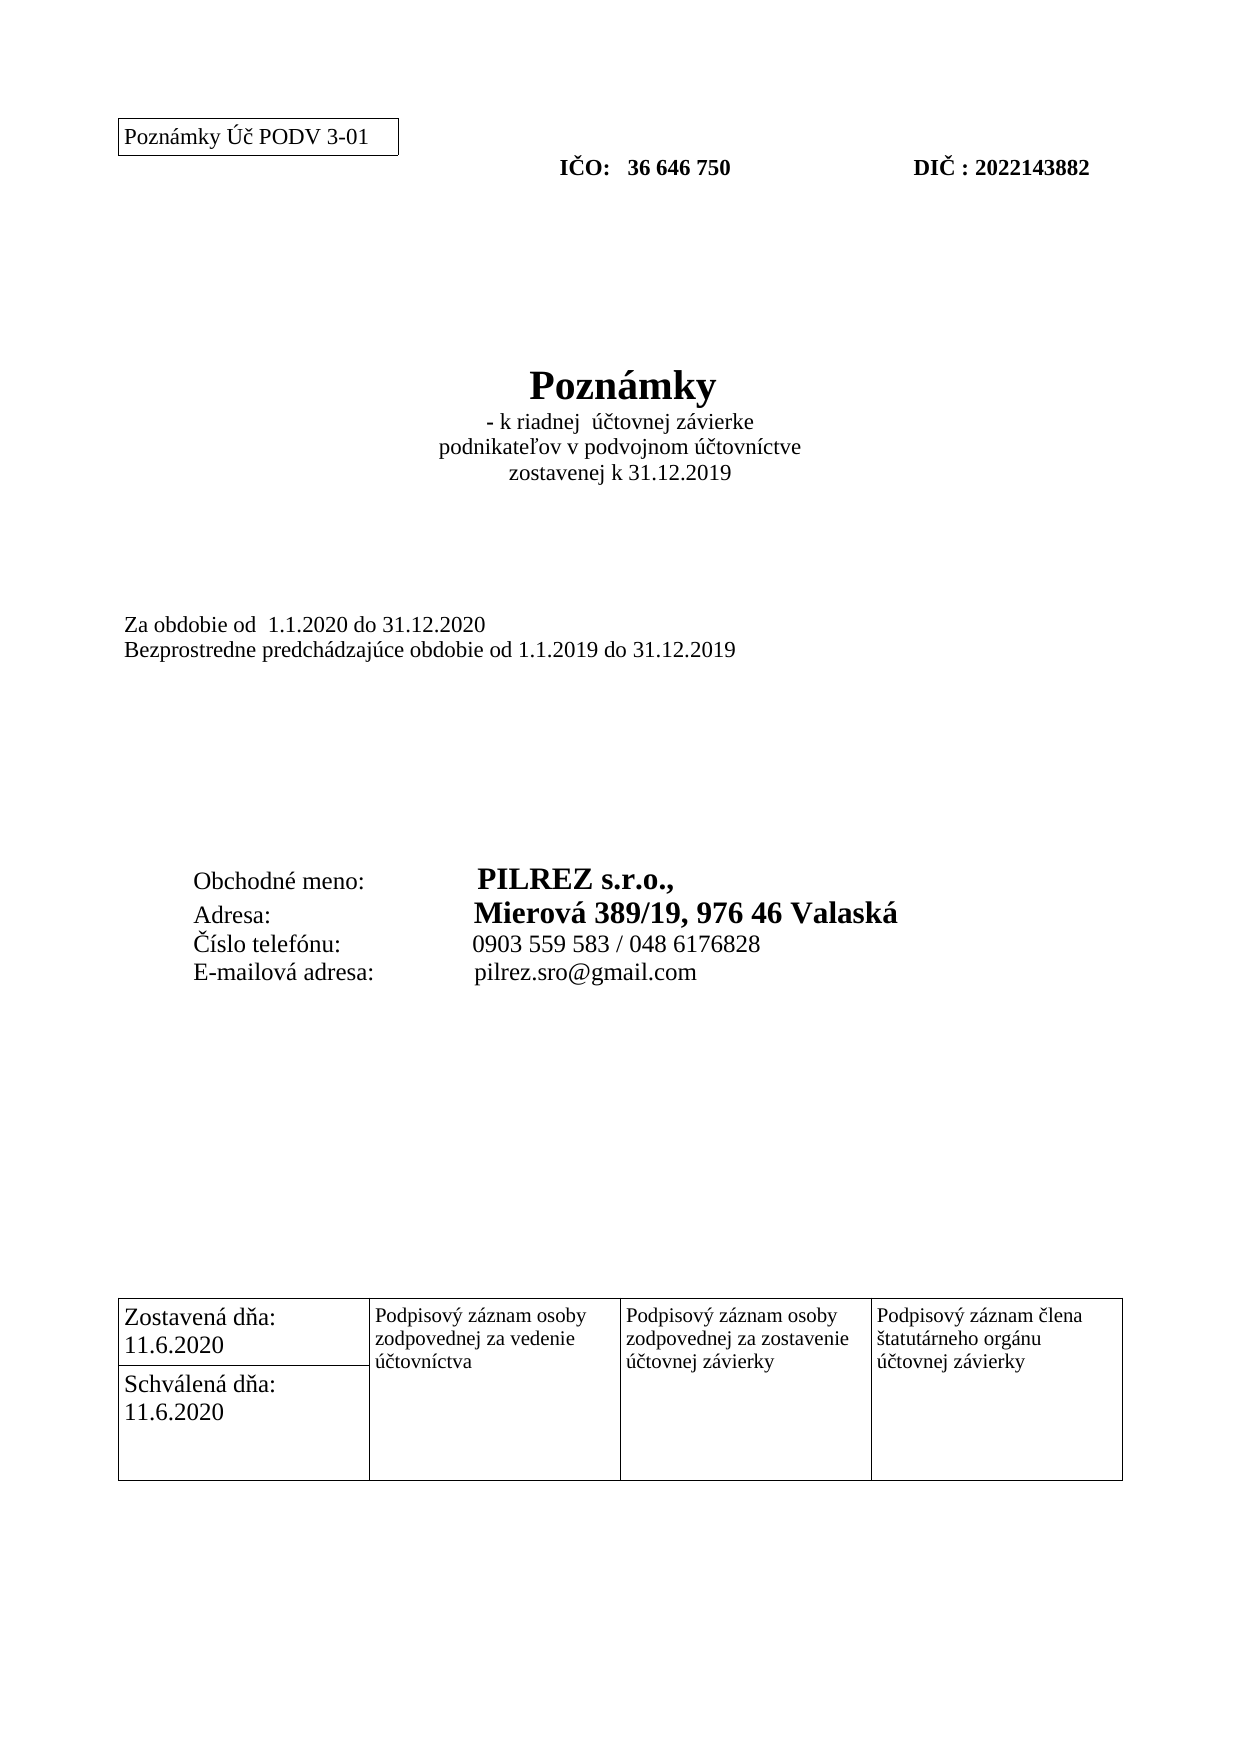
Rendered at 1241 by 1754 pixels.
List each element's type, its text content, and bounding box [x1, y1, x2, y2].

text Za obdobie od 1.1.2020 do 31.12.2020 [118, 612, 1122, 637]
text Bezprostredne predchádzajúce obdobie od 1.1.2019 do 31.12.2019 [118, 637, 1122, 663]
list Číslo telefónu: 0903 559 583 / 048 6176828 [156, 931, 1122, 958]
table_cell Schválená dňa: 11.6.2020 [119, 1366, 369, 1480]
text - k riadnej účtovnej závierke [118, 409, 1122, 434]
list Obchodné meno: PILREZ s.r.o., [156, 861, 1122, 896]
table_header Podpisový záznam člena štatutárneho orgánu účtovnej závierky [872, 1299, 1122, 1480]
table_header Podpisový záznam osoby zodpovednej za vedenie účtovníctva [370, 1299, 620, 1480]
text Poznámky [118, 363, 1122, 409]
list E-mailová adresa: pilrez.sro@gmail.com [156, 958, 1122, 986]
table_header Zostavená dňa: 11.6.2020 [119, 1299, 369, 1365]
text zostavenej k 31.12.2019 [118, 459, 1122, 485]
list Adresa: Mierová 389/19, 976 46 Valaská [156, 896, 1122, 931]
table_header Podpisový záznam osoby zodpovednej za zostavenie účtovnej závierky [621, 1299, 871, 1480]
text podnikateľov v podvojnom účtovníctve [118, 434, 1122, 459]
